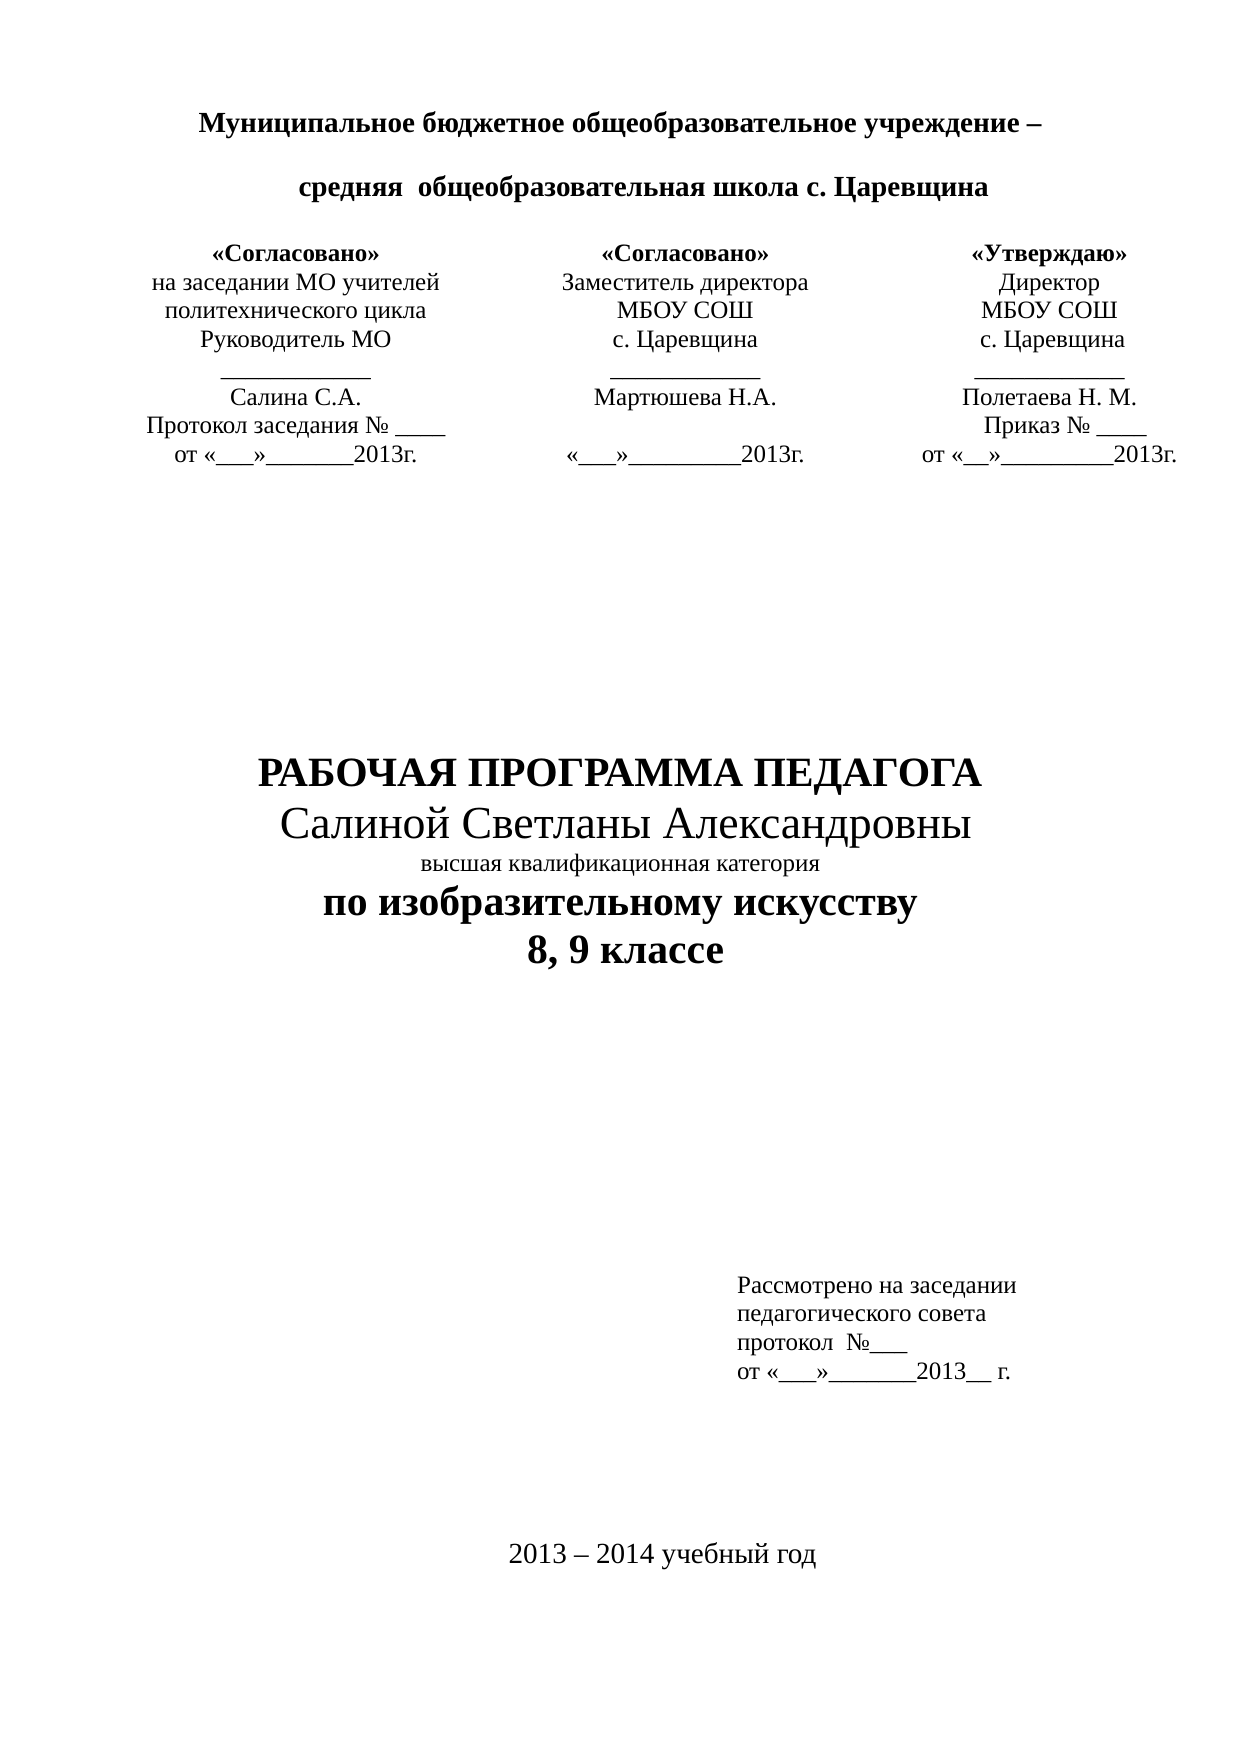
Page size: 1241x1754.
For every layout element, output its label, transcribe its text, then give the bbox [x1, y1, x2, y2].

table_header «Согласовано» Заместитель директора МБОУ СОШ с. Царевщина ____________ Мартюшева Н.А. «___»_________2013г. [488, 238, 882, 575]
text РАБОЧАЯ ПРОГРАММА ПЕДАГОГА [118, 747, 1122, 795]
text от «___»_______2013__ г. [737, 1356, 1122, 1385]
text 2013 – 2014 учебный год [118, 1528, 1122, 1572]
text 8, 9 классе [118, 925, 1122, 973]
table_header «Согласовано» на заседании МО учителей политехнического цикла Руководитель МО ____________ Салина С.А. Протокол заседания № ____ от «___»_______2013г. [103, 238, 488, 575]
text Салиной Светланы Александровны [118, 795, 1122, 848]
text по изобразительному искусству [118, 877, 1122, 925]
text протокол №___ [737, 1327, 1122, 1356]
text высшая квалификационная категория [118, 848, 1122, 877]
subtitle средняя общеобразовательная школа с. Царевщина [118, 169, 1122, 203]
text педагогического совета [737, 1298, 1122, 1327]
table_header «Утверждаю» Директор МБОУ СОШ с. Царевщина ____________ Полетаева Н. М. Приказ № ____ от «__»_________2013г. [883, 238, 1216, 575]
subtitle Муниципальное бюджетное общеобразовательное учреждение – [118, 105, 1122, 138]
text Рассмотрено на заседании [737, 1270, 1122, 1298]
